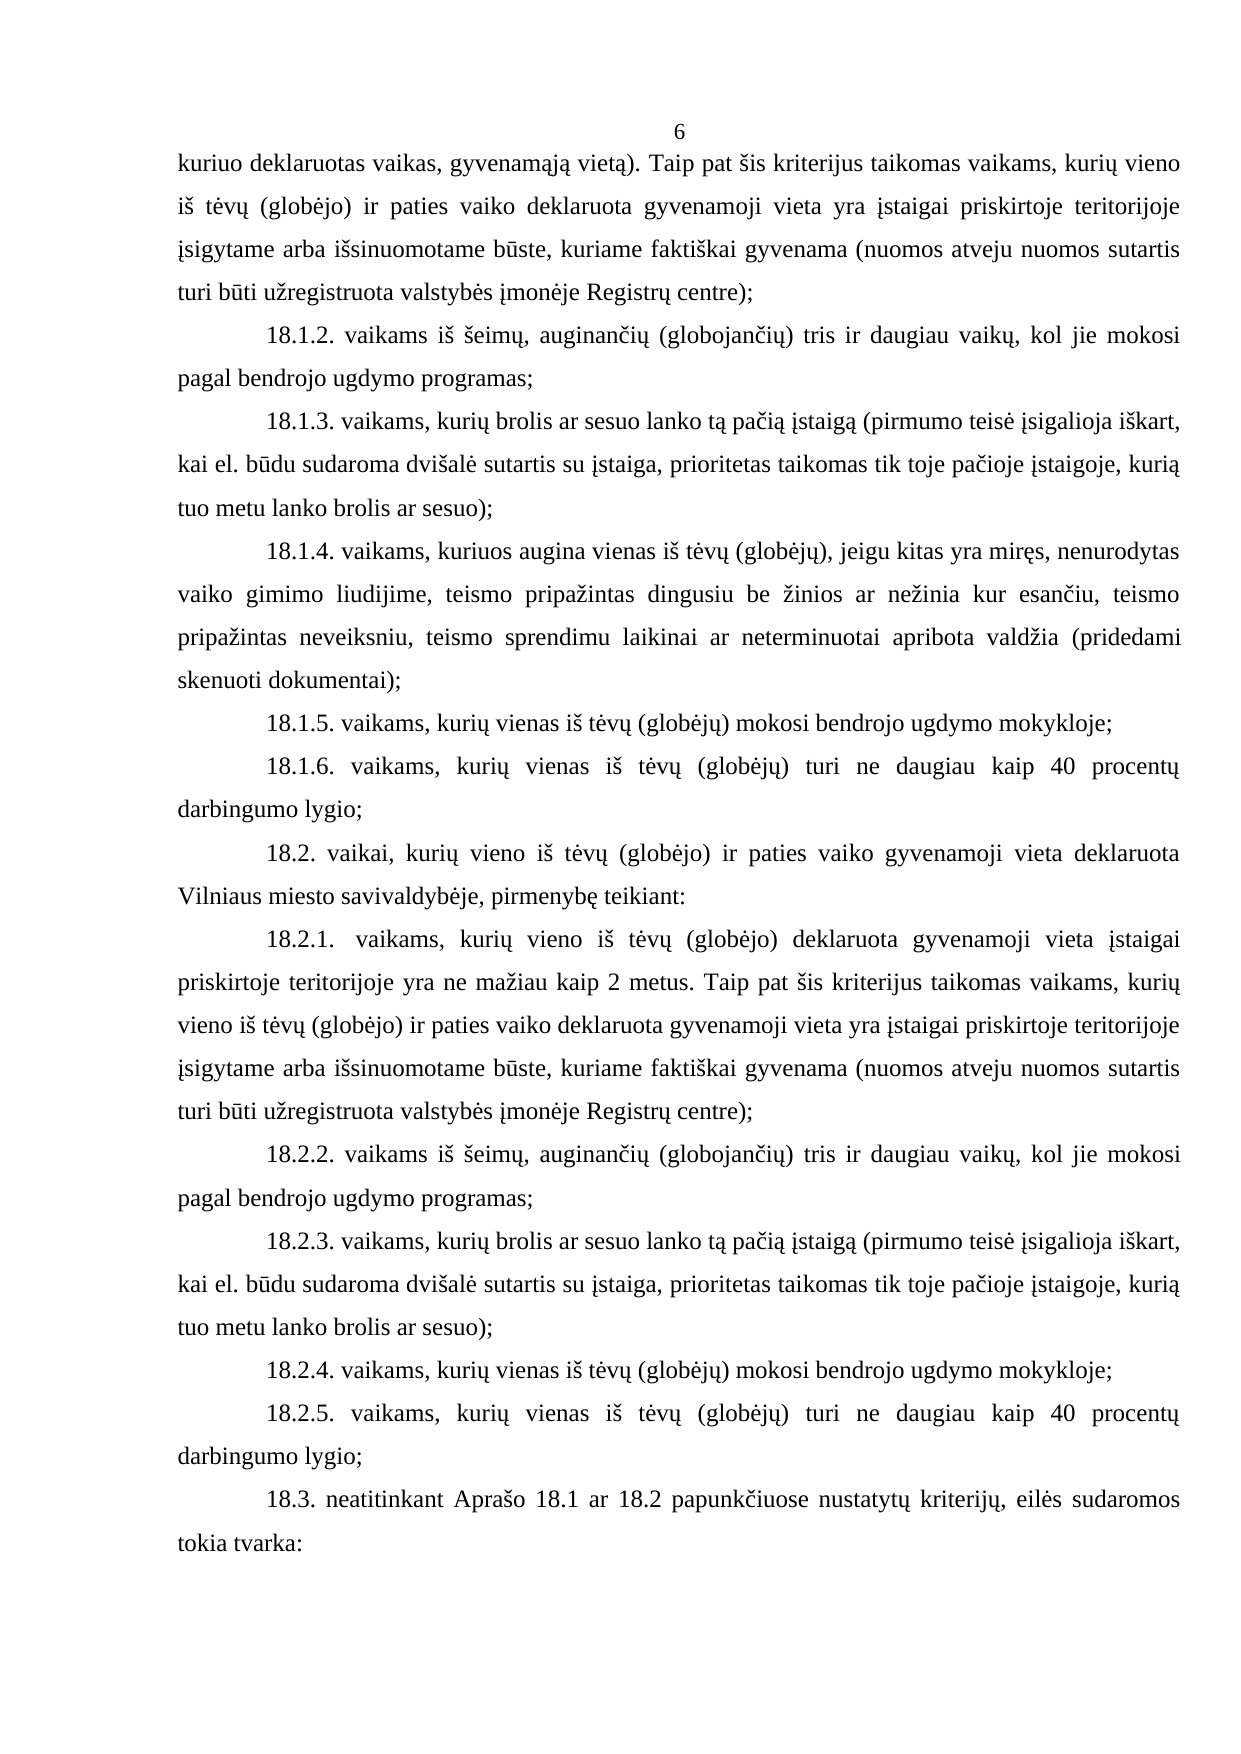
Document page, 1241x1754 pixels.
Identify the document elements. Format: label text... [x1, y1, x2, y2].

text 18.2.5. vaikams, kurių vienas iš tėvų (globėjų) turi ne daugiau kaip 40 procentų darbingumo lygio; [177, 1398, 1181, 1470]
text 18.1.5. vaikams, kurių vienas iš tėvų (globėjų) mokosi bendrojo ugdymo mokykloje; [177, 708, 1181, 737]
text 18.2. vaikai, kurių vieno iš tėvų (globėjo) ir paties vaiko gyvenamoji vieta deklaruota Vilniaus miesto savivaldybėje, pirmenybę teikiant: [177, 838, 1181, 909]
text 18.2.4. vaikams, kurių vienas iš tėvų (globėjų) mokosi bendrojo ugdymo mokykloje; [177, 1355, 1181, 1384]
text 18.1.6. vaikams, kurių vienas iš tėvų (globėjų) turi ne daugiau kaip 40 procentų darbingumo lygio; [177, 751, 1181, 823]
text 18.3. neatitinkant Aprašo 18.1 ar 18.2 papunkčiuose nustatytų kriterijų, eilės sudaromos tokia tvarka: [177, 1484, 1181, 1556]
text 18.1.2. vaikams iš šeimų, auginančių (globojančių) tris ir daugiau vaikų, kol jie mokosi pagal bendrojo ugdymo programas; [177, 320, 1181, 392]
text 18.2.2. vaikams iš šeimų, auginančių (globojančių) tris ir daugiau vaikų, kol jie mokosi pagal bendrojo ugdymo programas; [177, 1139, 1181, 1211]
text 18.1.3. vaikams, kurių brolis ar sesuo lanko tą pačią įstaigą (pirmumo teisė įsigalioja iškart, kai el. būdu sudaroma dvišalė sutartis su įstaiga, prioritetas taikomas tik toje pačioje įstaigoje, kurią tuo metu lanko brolis ar sesuo); [177, 406, 1181, 521]
text 18.2.1. vaikams, kurių vieno iš tėvų (globėjo) deklaruota gyvenamoji vieta įstaigai priskirtoje teritorijoje yra ne mažiau kaip 2 metus. Taip pat šis kriterijus taikomas vaikams, kurių vieno iš tėvų (globėjo) ir paties vaiko deklaruota gyvenamoji vieta yra įstaigai priskirtoje teritorijoje įsigytame arba išsinuomotame būste, kuriame faktiškai gyvenama (nuomos atveju nuomos sutartis turi būti užregistruota valstybės įmonėje Registrų centre); [177, 924, 1181, 1125]
text 18.2.3. vaikams, kurių brolis ar sesuo lanko tą pačią įstaigą (pirmumo teisė įsigalioja iškart, kai el. būdu sudaroma dvišalė sutartis su įstaiga, prioritetas taikomas tik toje pačioje įstaigoje, kurią tuo metu lanko brolis ar sesuo); [177, 1226, 1181, 1341]
text kuriuo deklaruotas vaikas, gyvenamąją vietą). Taip pat šis kriterijus taikomas vaikams, kurių vieno iš tėvų (globėjo) ir paties vaiko deklaruota gyvenamoji vieta yra įstaigai priskirtoje teritorijoje įsigytame arba išsinuomotame būste, kuriame faktiškai gyvenama (nuomos atveju nuomos sutartis turi būti užregistruota valstybės įmonėje Registrų centre); [177, 148, 1181, 306]
text 18.1.4. vaikams, kuriuos augina vienas iš tėvų (globėjų), jeigu kitas yra miręs, nenurodytas vaiko gimimo liudijime, teismo pripažintas dingusiu be žinios ar nežinia kur esančiu, teismo pripažintas neveiksniu, teismo sprendimu laikinai ar neterminuotai apribota valdžia (pridedami skenuoti dokumentai); [177, 536, 1181, 694]
